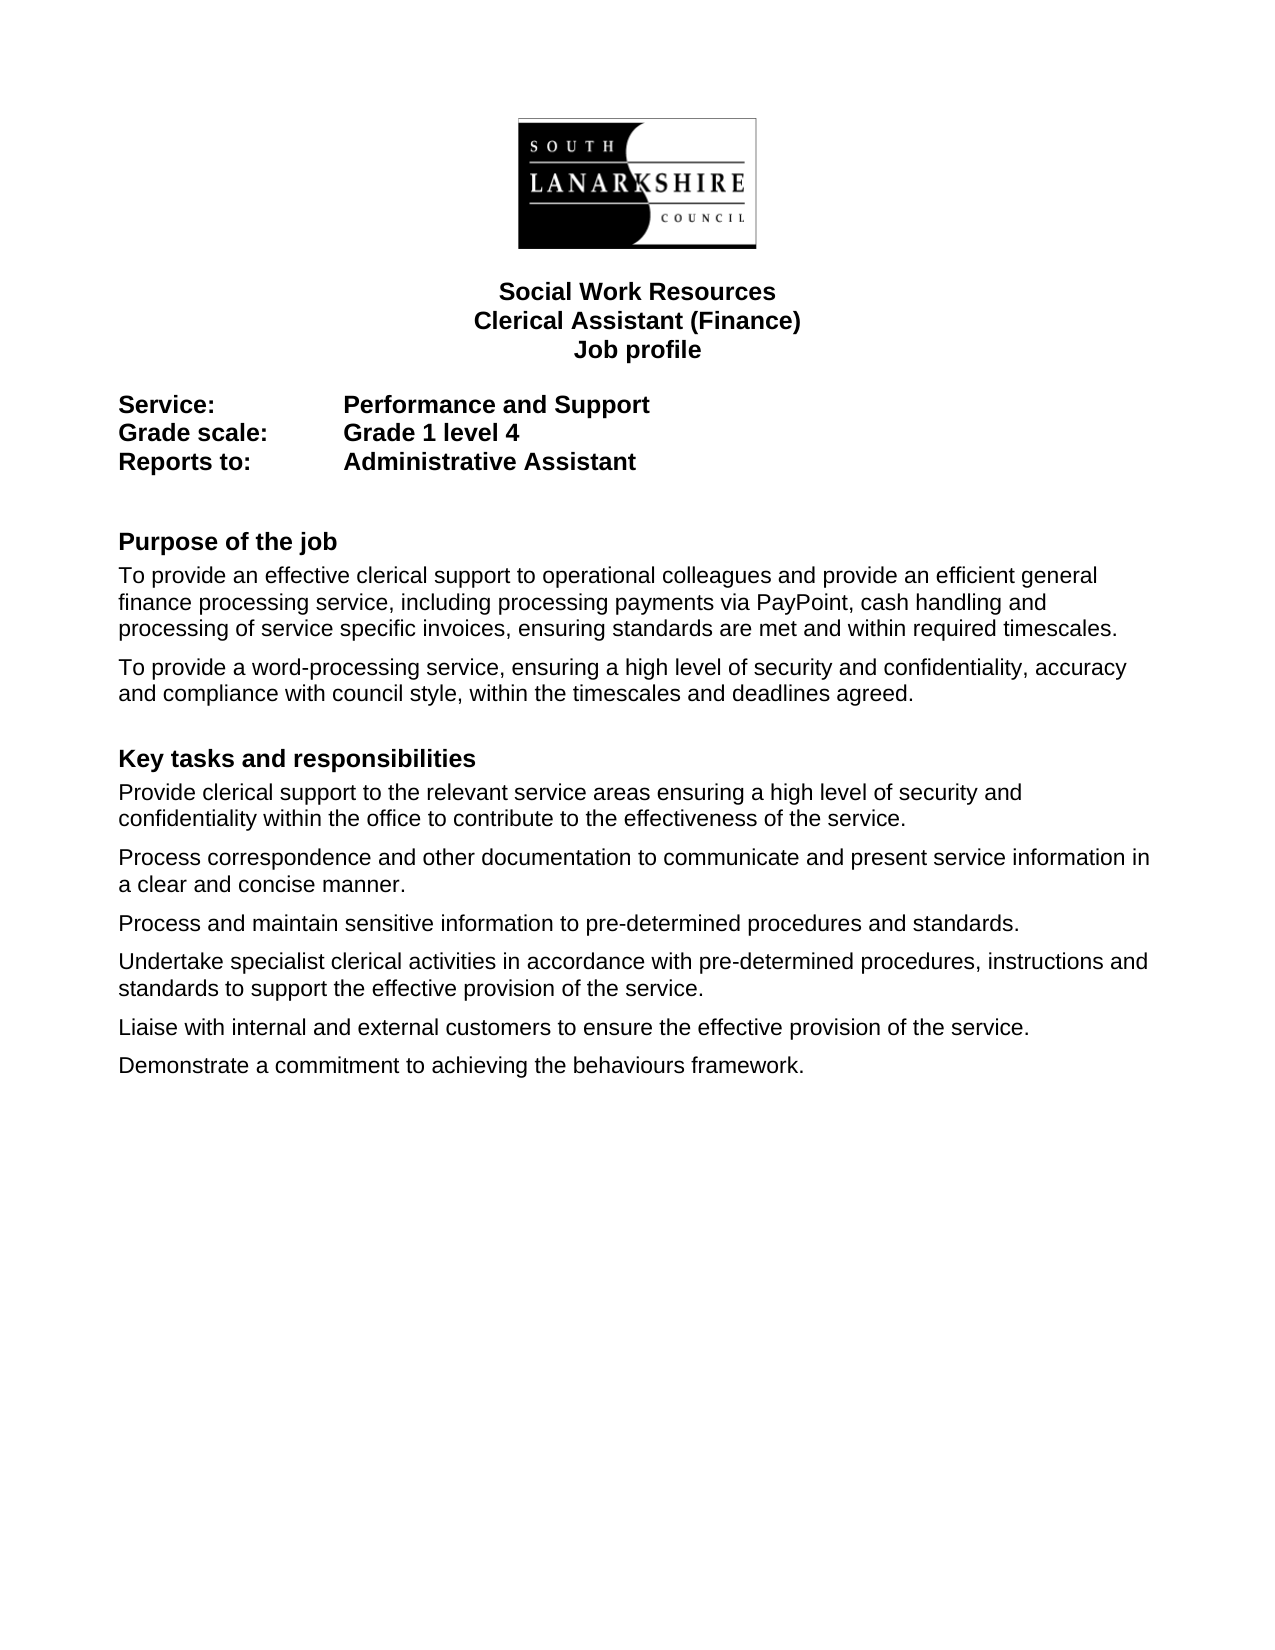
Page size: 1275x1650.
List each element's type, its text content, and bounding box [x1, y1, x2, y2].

text Process and maintain sensitive information to pre-determined procedures and standards. [118, 909, 1157, 936]
text Reports to: Administrative Assistant [118, 447, 1157, 476]
subtitle Purpose of the job [118, 527, 1157, 556]
text To provide a word-processing service, ensuring a high level of security and confidentiality, accuracy and compliance with council style, within the timescales and deadlines agreed. [118, 654, 1157, 707]
text To provide an effective clerical support to operational colleagues and provide an efficient general finance processing service, including processing payments via PayPoint, cash handling and processing of service specific invoices, ensuring standards are met and within required timescales. [118, 562, 1157, 641]
text Grade scale: Grade 1 level 4 [118, 418, 1157, 447]
subtitle Social Work Resources Clerical Assistant (Finance) Job profile [118, 277, 1157, 363]
text Undertake specialist clerical activities in accordance with pre-determined procedures, instructions and standards to support the effective provision of the service. [118, 948, 1157, 1001]
text Demonstrate a commitment to achieving the behaviours framework. [118, 1052, 1157, 1079]
text Provide clerical support to the relevant service areas ensuring a high level of security and confidentiality within the office to contribute to the effectiveness of the service. [118, 779, 1157, 832]
text Process correspondence and other documentation to communicate and present service information in a clear and concise manner. [118, 844, 1157, 897]
text Service: Performance and Support [118, 390, 1157, 418]
subtitle Key tasks and responsibilities [118, 744, 1157, 773]
text Liaise with internal and external customers to ensure the effective provision of the service. [118, 1013, 1157, 1040]
